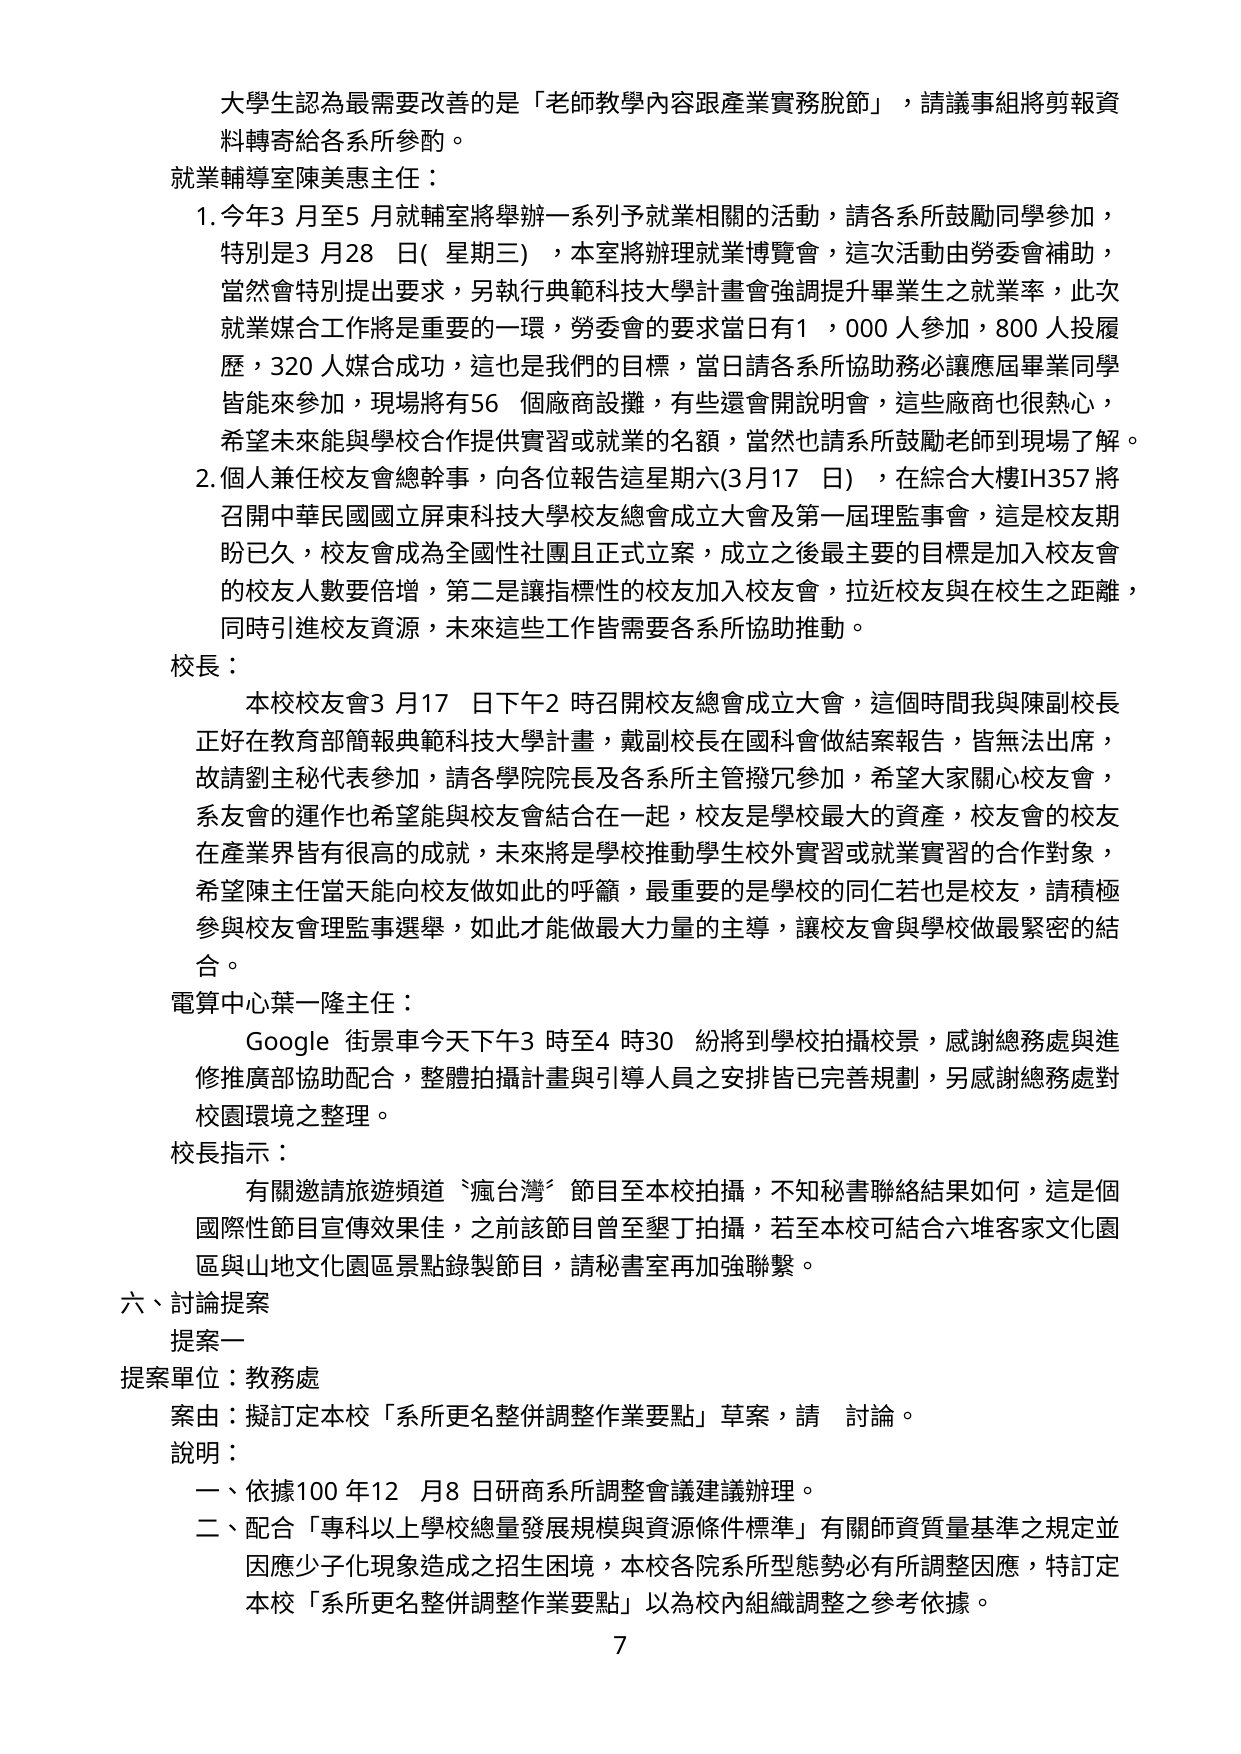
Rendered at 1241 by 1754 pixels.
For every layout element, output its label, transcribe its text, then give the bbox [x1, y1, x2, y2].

text 校長： [120, 646, 1120, 683]
text 六、討論提案 [120, 1283, 1120, 1321]
text 有關邀請旅遊頻道〝瘋台灣〞節目至本校拍攝，不知秘書聯絡結果如何，這是個國際性節目宣傳效果佳，之前該節目曾至墾丁拍攝，若至本校可結合六堆客家文化園區與山地文化園區景點錄製節目，請秘書室再加強聯繫。 [195, 1171, 1120, 1283]
text 就業輔導室陳美惠主任： [120, 158, 1120, 196]
text 提案一 提案單位：教務處 [120, 1321, 1120, 1396]
text 校長指示： [120, 1133, 1120, 1171]
text 本校校友會3月17日下午2時召開校友總會成立大會，這個時間我與陳副校長正好在教育部簡報典範科技大學計畫，戴副校長在國科會做結案報告，皆無法出席，故請劉主秘代表參加，請各學院院長及各系所主管撥冗參加，希望大家關心校友會，系友會的運作也希望能與校友會結合在一起，校友是學校最大的資產，校友會的校友在產業界皆有很高的成就，未來將是學校推動學生校外實習或就業實習的合作對象，希望陳主任當天能向校友做如此的呼籲，最重要的是學校的同仁若也是校友，請積極參與校友會理監事選舉，如此才能做最大力量的主導，讓校友會與學校做最緊密的結合。 [195, 683, 1120, 983]
text 二、配合「專科以上學校總量發展規模與資源條件標準」有關師資質量基準之規定並因應少子化現象造成之招生困境，本校各院系所型態勢必有所調整因應，特訂定本校「系所更名整併調整作業要點」以為校內組織調整之參考依據。 [195, 1508, 1120, 1621]
text Google街景車今天下午3時至4時30紛將到學校拍攝校景，感謝總務處與進修推廣部協助配合，整體拍攝計畫與引導人員之安排皆已完善規劃，另感謝總務處對校園環境之整理。 [195, 1021, 1120, 1133]
text 2.今年擬執行的典範科技大學計畫，其中有一項要全面推動的是，每個老師至少要與一個企業有合作，即所謂〝一師一企業〞，另每個系所要與一個產業聚落有策略聯盟的關係，所謂〝一系一產業聚落〞，目前已有幾個系所具備如此的雛形，如社工系與餐旅系，其他系所目前仍未見具體之作為，此項工作請研發處與學術副校長室共同推動。若本校申請典範科技大學計畫獲得通過，101學年度起將擇4個系所試辦為期一學期或一年的校外實習計畫，此皆是為將來教學方式之改變做先期推動作業，〝學用合一〞是教育部希望技職體系校院來推動的，各位主管應有看到報載「遠見雜誌」與「Yahoo!奇摩」發起網路票選「大學校園最需改變的10件事」，大學生認為最需要改善的是「老師教學內容跟產業實務脫節」，請議事組將剪報資料轉寄給各系所參酌。 [195, 83, 1120, 158]
text 說明： [120, 1433, 1120, 1471]
text 案由：擬訂定本校「系所更名整併調整作業要點」草案，請 討論。 [120, 1396, 1120, 1433]
text 2.個人兼任校友會總幹事，向各位報告這星期六(3月17日)，在綜合大樓IH357將召開中華民國國立屏東科技大學校友總會成立大會及第一屆理監事會，這是校友期盼已久，校友會成為全國性社團且正式立案，成立之後最主要的目標是加入校友會的校友人數要倍增，第二是讓指標性的校友加入校友會，拉近校友與在校生之距離，同時引進校友資源，未來這些工作皆需要各系所協助推動。 [195, 458, 1120, 646]
text 一、依據100年12月8日研商系所調整會議建議辦理。 [120, 1471, 1120, 1508]
text 1.今年3月至5月就輔室將舉辦一系列予就業相關的活動，請各系所鼓勵同學參加，特別是3月28日(星期三)，本室將辦理就業博覽會，這次活動由勞委會補助，當然會特別提出要求，另執行典範科技大學計畫會強調提升畢業生之就業率，此次就業媒合工作將是重要的一環，勞委會的要求當日有1，000人參加，800人投履歷，320人媒合成功，這也是我們的目標，當日請各系所協助務必讓應屆畢業同學皆能來參加，現場將有56個廠商設攤，有些還會開說明會，這些廠商也很熱心，希望未來能與學校合作提供實習或就業的名額，當然也請系所鼓勵老師到現場了解。 [195, 196, 1120, 458]
text 電算中心葉一隆主任： [120, 983, 1120, 1021]
